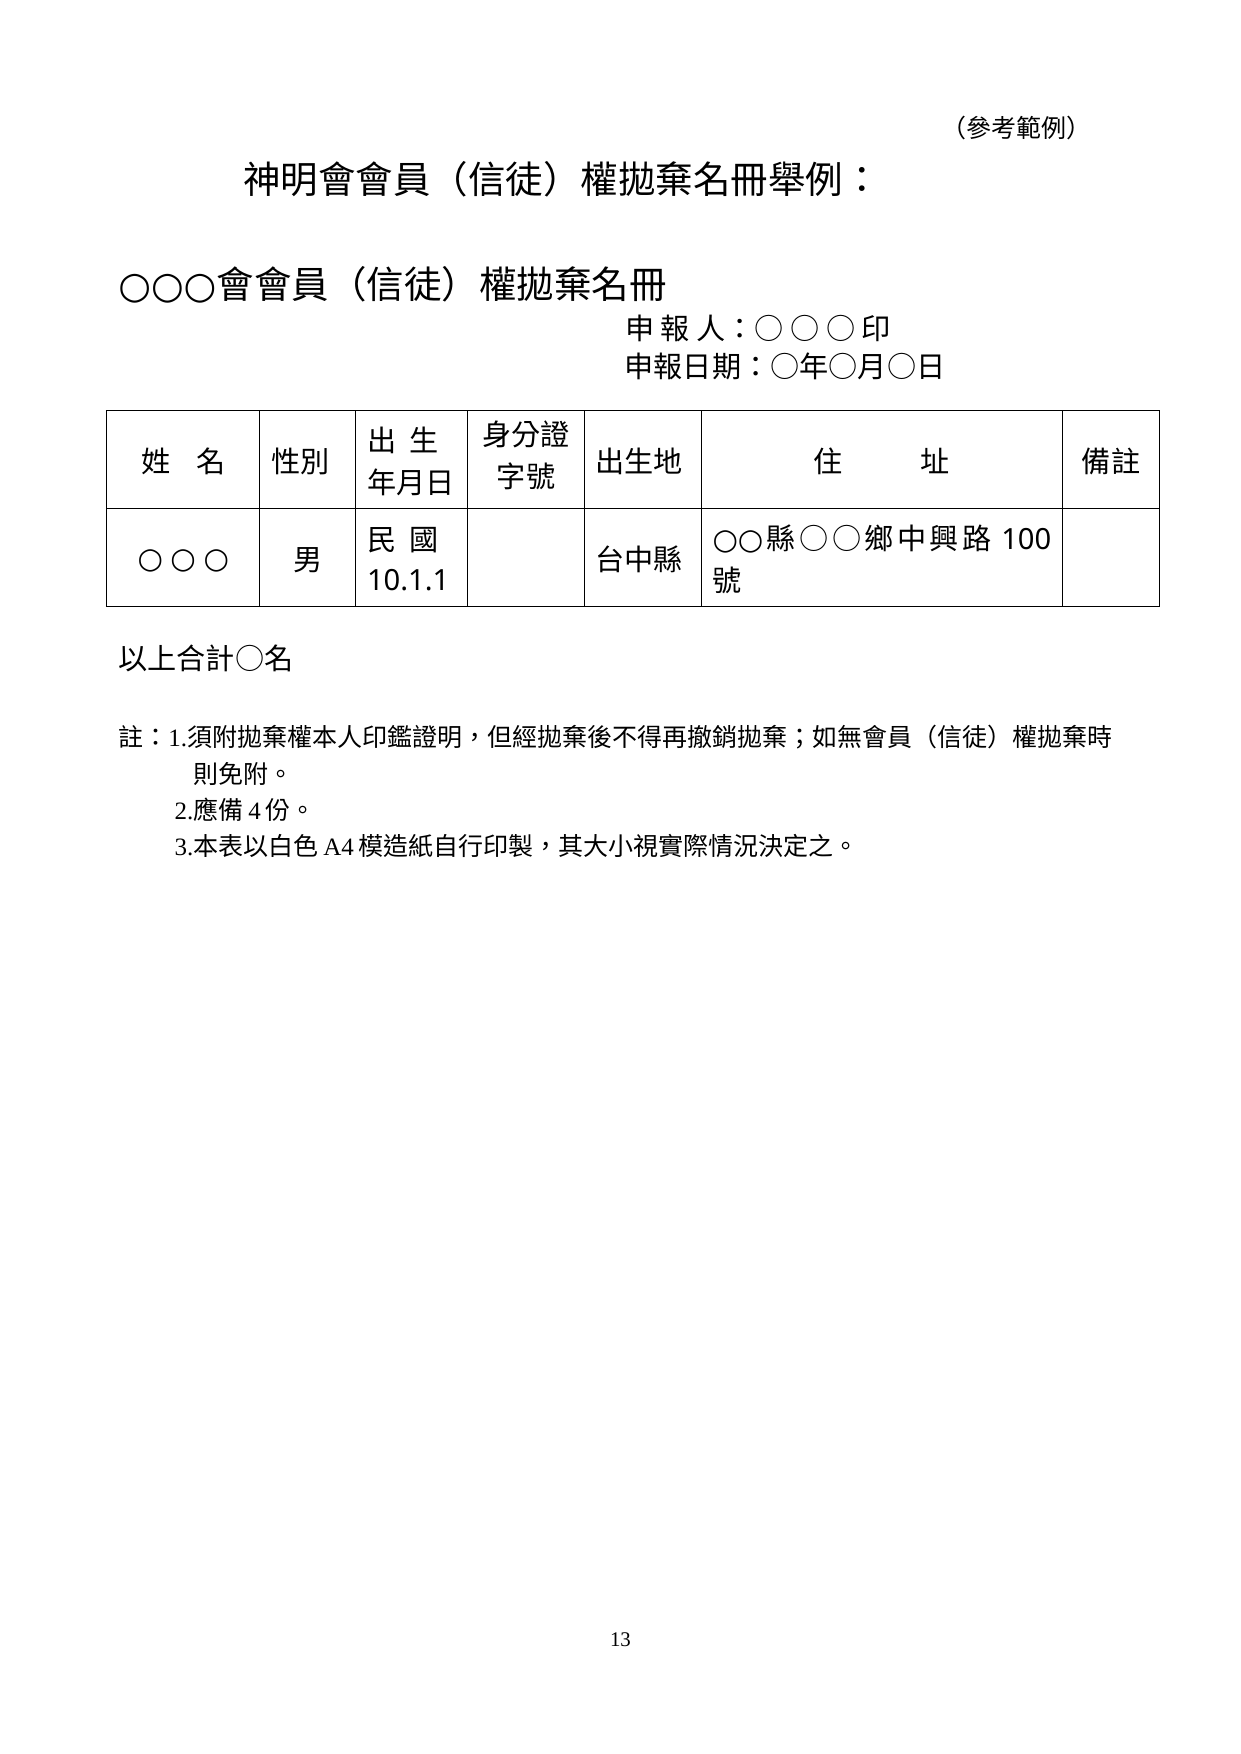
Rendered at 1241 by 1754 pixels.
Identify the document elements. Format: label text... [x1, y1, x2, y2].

table_header 出生地 [585, 411, 701, 508]
table_cell 台中縣 [585, 509, 701, 606]
text 神明會會員（信徒）權拋棄名冊舉例： [118, 150, 1122, 204]
table_header 姓 名 [107, 411, 259, 508]
table_header 性別 [260, 411, 355, 508]
table_cell 民 國 10.1.1 [356, 509, 467, 606]
table_cell [1063, 509, 1159, 606]
text 註：1.須附拋棄權本人印鑑證明，但經拋棄後不得再撤銷拋棄；如無會員（信徒）權拋棄時則免附。 [118, 718, 1122, 790]
table_cell ○○縣○○鄉中興路100號 [702, 509, 1062, 606]
table_cell 男 [260, 509, 355, 606]
table_header 身分證字號 [468, 411, 584, 508]
table_cell ○ ○ ○ [107, 509, 259, 606]
table_header 出 生 年月日 [356, 411, 467, 508]
text 2.應備4份。 [156, 790, 1122, 827]
text 3.本表以白色A4模造紙自行印製，其大小視實際情況決定之。 [156, 827, 1122, 863]
text 申 報 人：○ ○ ○ 印 申報日期：○年○月○日 [624, 310, 1122, 385]
text ○○○會會員（信徒）權拋棄名冊 [118, 255, 1122, 310]
table_cell [468, 509, 584, 606]
text （參考範例） [941, 108, 1114, 144]
table_header 住 址 [702, 411, 1062, 508]
table_header 備註 [1063, 411, 1159, 508]
text 以上合計○名 [118, 636, 1122, 678]
